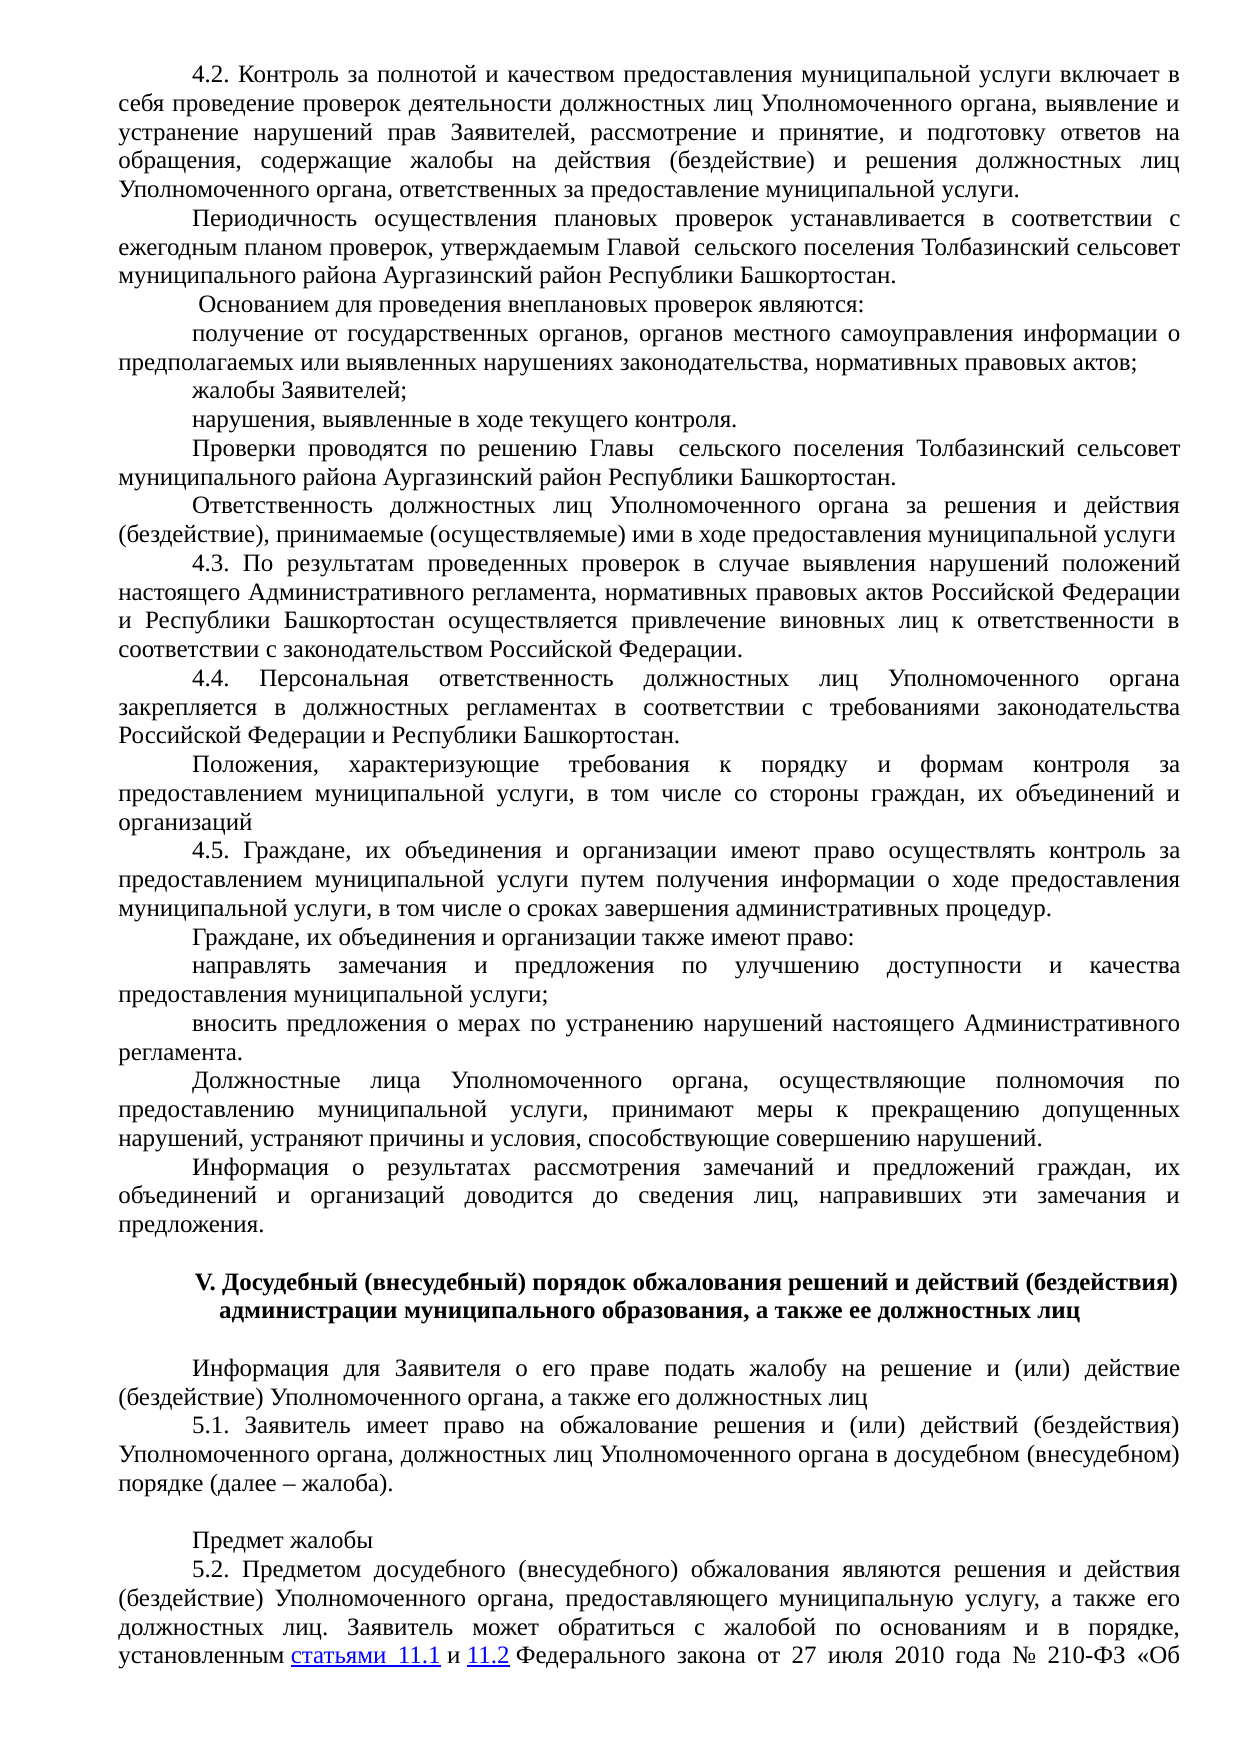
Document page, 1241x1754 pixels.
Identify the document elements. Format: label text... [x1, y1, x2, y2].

text 5.1. Заявитель имеет право на обжалование решения и (или) действий (бездействия) Уполномоченного органа, должностных лиц Уполномоченного органа в досудебном (внесудебном) порядке (далее – жалоба). [118, 1410, 1181, 1497]
text 4.5. Граждане, их объединения и организации имеют право осуществлять контроль за предоставлением муниципальной услуги путем получения информации о ходе предоставления муниципальной услуги, в том числе о сроках завершения административных процедур. [118, 835, 1181, 922]
text 4.2. Контроль за полнотой и качеством предоставления муниципальной услуги включает в себя проведение проверок деятельности должностных лиц Уполномоченного органа, выявление и устранение нарушений прав Заявителей, рассмотрение и принятие, и подготовку ответов на обращения, содержащие жалобы на действия (бездействие) и решения должностных лиц Уполномоченного органа, ответственных за предоставление муниципальной услуги. [118, 59, 1181, 203]
text Граждане, их объединения и организации также имеют право: [118, 922, 1181, 950]
text получение от государственных органов, органов местного самоуправления информации о предполагаемых или выявленных нарушениях законодательства, нормативных правовых актов; [118, 318, 1181, 375]
text Предмет жалобы [118, 1525, 1181, 1554]
text Проверки проводятся по решению Главы сельского поселения Толбазинский сельсовет муниципального района Аургазинский район Республики Башкортостан. [118, 433, 1181, 490]
text Периодичность осуществления плановых проверок устанавливается в соответствии с ежегодным планом проверок, утверждаемым Главой сельского поселения Толбазинский сельсовет муниципального района Аургазинский район Республики Башкортостан. [118, 203, 1181, 289]
text жалобы Заявителей; [118, 375, 1181, 404]
text нарушения, выявленные в ходе текущего контроля. [118, 404, 1181, 433]
text Информация о результатах рассмотрения замечаний и предложений граждан, их объединений и организаций доводится до сведения лиц, направивших эти замечания и предложения. [118, 1152, 1181, 1238]
text Основанием для проведения внеплановых проверок являются: [118, 289, 1181, 318]
text Информация для Заявителя о его праве подать жалобу на решение и (или) действие (бездействие) Уполномоченного органа, а также его должностных лиц [118, 1353, 1181, 1410]
text вносить предложения о мерах по устранению нарушений настоящего Административного регламента. [118, 1008, 1181, 1065]
text направлять замечания и предложения по улучшению доступности и качества предоставления муниципальной услуги; [118, 950, 1181, 1008]
text 4.3. По результатам проведенных проверок в случае выявления нарушений положений настоящего Административного регламента, нормативных правовых актов Российской Федерации и Республики Башкортостан осуществляется привлечение виновных лиц к ответственности в соответствии с законодательством Российской Федерации. [118, 548, 1181, 663]
text Должностные лица Уполномоченного органа, осуществляющие полномочия по предоставлению муниципальной услуги, принимают меры к прекращению допущенных нарушений, устраняют причины и условия, способствующие совершению нарушений. [118, 1065, 1181, 1152]
text V. Досудебный (внесудебный) порядок обжалования решений и действий (бездействия) администрации муниципального образования, а также ее должностных лиц [118, 1267, 1181, 1324]
text 4.4. Персональная ответственность должностных лиц Уполномоченного органа закрепляется в должностных регламентах в соответствии с требованиями законодательства Российской Федерации и Республики Башкортостан. [118, 663, 1181, 749]
text Ответственность должностных лиц Уполномоченного органа за решения и действия (бездействие), принимаемые (осуществляемые) ими в ходе предоставления муниципальной услуги [118, 490, 1181, 548]
text Положения, характеризующие требования к порядку и формам контроля за предоставлением муниципальной услуги, в том числе со стороны граждан, их объединений и организаций [118, 749, 1181, 835]
text 5.2. Предметом досудебного (внесудебного) обжалования являются решения и действия (бездействие) Уполномоченного органа, предоставляющего муниципальную услугу, а также его должностных лиц. Заявитель может обратиться с жалобой по основаниям и в порядке, установленным статьями 11.1 и 11.2 Федерального закона от 27 июля 2010 года № 210-ФЗ «Об [118, 1554, 1181, 1669]
